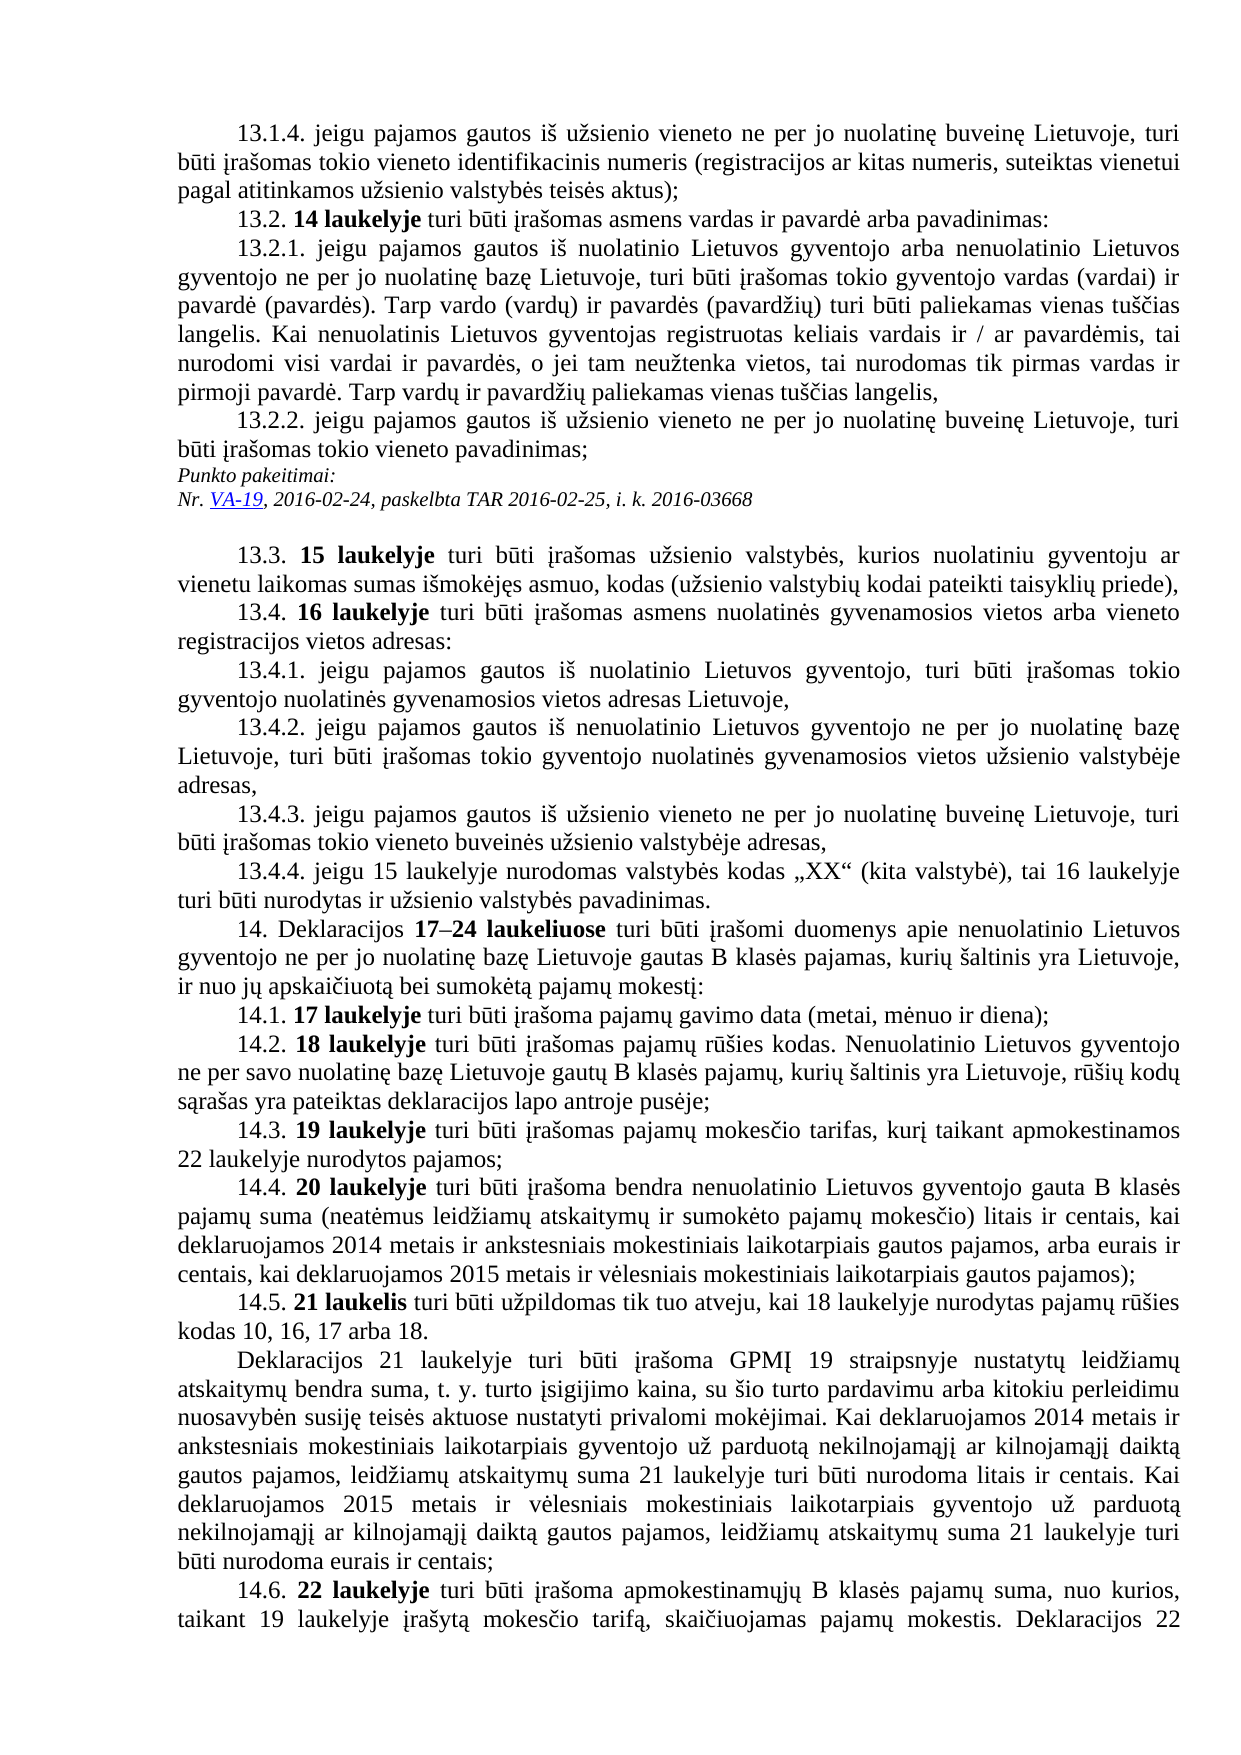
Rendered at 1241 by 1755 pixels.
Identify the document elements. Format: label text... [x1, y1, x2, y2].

text 13.2.2. jeigu pajamos gautos iš užsienio vieneto ne per jo nuolatinę buveinę Lietuvoje, turi būti įrašomas tokio vieneto pavadinimas; [177, 406, 1181, 463]
text Deklaracijos 21 laukelyje turi būti įrašoma GPMĮ 19 straipsnyje nustatytų leidžiamų atskaitymų bendra suma, t. y. turto įsigijimo kaina, su šio turto pardavimu arba kitokiu perleidimu nuosavybėn susiję teisės aktuose nustatyti privalomi mokėjimai. Kai deklaruojamos 2014 metais ir ankstesniais mokestiniais laikotarpiais gyventojo už parduotą nekilnojamąjį ar kilnojamąjį daiktą gautos pajamos, leidžiamų atskaitymų suma 21 laukelyje turi būti nurodoma litais ir centais. Kai deklaruojamos 2015 metais ir vėlesniais mokestiniais laikotarpiais gyventojo už parduotą nekilnojamąjį ar kilnojamąjį daiktą gautos pajamos, leidžiamų atskaitymų suma 21 laukelyje turi būti nurodoma eurais ir centais; [177, 1345, 1181, 1575]
text 13.4.3. jeigu pajamos gautos iš užsienio vieneto ne per jo nuolatinę buveinę Lietuvoje, turi būti įrašomas tokio vieneto buveinės užsienio valstybėje adresas, [177, 799, 1181, 856]
text 13.4.4. jeigu 15 laukelyje nurodomas valstybės kodas „XX“ (kita valstybė), tai 16 laukelyje turi būti nurodytas ir užsienio valstybės pavadinimas. [177, 856, 1181, 914]
text Punkto pakeitimai: [177, 463, 1181, 487]
text 13.4.2. jeigu pajamos gautos iš nenuolatinio Lietuvos gyventojo ne per jo nuolatinę bazę Lietuvoje, turi būti įrašomas tokio gyventojo nuolatinės gyvenamosios vietos užsienio valstybėje adresas, [177, 712, 1181, 799]
text 13.1.4. jeigu pajamos gautos iš užsienio vieneto ne per jo nuolatinę buveinę Lietuvoje, turi būti įrašomas tokio vieneto identifikacinis numeris (registracijos ar kitas numeris, suteiktas vienetui pagal atitinkamos užsienio valstybės teisės aktus); [177, 118, 1181, 204]
text Nr. VA-19, 2016-02-24, paskelbta TAR 2016-02-25, i. k. 2016-03668 [177, 487, 1181, 511]
text 14.4. 20 laukelyje turi būti įrašoma bendra nenuolatinio Lietuvos gyventojo gauta B klasės pajamų suma (neatėmus leidžiamų atskaitymų ir sumokėto pajamų mokesčio) litais ir centais, kai deklaruojamos 2014 metais ir ankstesniais mokestiniais laikotarpiais gautos pajamos, arba eurais ir centais, kai deklaruojamos 2015 metais ir vėlesniais mokestiniais laikotarpiais gautos pajamos); [177, 1172, 1181, 1287]
text 13.2. 14 laukelyje turi būti įrašomas asmens vardas ir pavardė arba pavadinimas: [177, 204, 1181, 233]
text 13.3. 15 laukelyje turi būti įrašomas užsienio valstybės, kurios nuolatiniu gyventoju ar vienetu laikomas sumas išmokėjęs asmuo, kodas (užsienio valstybių kodai pateikti taisyklių priede), [177, 540, 1181, 597]
text 14.2. 18 laukelyje turi būti įrašomas pajamų rūšies kodas. Nenuolatinio Lietuvos gyventojo ne per savo nuolatinę bazę Lietuvoje gautų B klasės pajamų, kurių šaltinis yra Lietuvoje, rūšių kodų sąrašas yra pateiktas deklaracijos lapo antroje pusėje; [177, 1029, 1181, 1115]
text 14. Deklaracijos 17–24 laukeliuose turi būti įrašomi duomenys apie nenuolatinio Lietuvos gyventojo ne per jo nuolatinę bazę Lietuvoje gautas B klasės pajamas, kurių šaltinis yra Lietuvoje, ir nuo jų apskaičiuotą bei sumokėtą pajamų mokestį: [177, 914, 1181, 1000]
text 14.5. 21 laukelis turi būti užpildomas tik tuo atveju, kai 18 laukelyje nurodytas pajamų rūšies kodas 10, 16, 17 arba 18. [177, 1287, 1181, 1345]
text 13.4.1. jeigu pajamos gautos iš nuolatinio Lietuvos gyventojo, turi būti įrašomas tokio gyventojo nuolatinės gyvenamosios vietos adresas Lietuvoje, [177, 655, 1181, 712]
text 14.3. 19 laukelyje turi būti įrašomas pajamų mokesčio tarifas, kurį taikant apmokestinamos 22 laukelyje nurodytos pajamos; [177, 1115, 1181, 1172]
text 13.4. 16 laukelyje turi būti įrašomas asmens nuolatinės gyvenamosios vietos arba vieneto registracijos vietos adresas: [177, 597, 1181, 655]
text 14.1. 17 laukelyje turi būti įrašoma pajamų gavimo data (metai, mėnuo ir diena); [177, 1000, 1181, 1029]
text 14.6. 22 laukelyje turi būti įrašoma apmokestinamųjų B klasės pajamų suma, nuo kurios, taikant 19 laukelyje įrašytą mokesčio tarifą, skaičiuojamas pajamų mokestis. Deklaracijos 22 [177, 1575, 1181, 1632]
text 13.2.1. jeigu pajamos gautos iš nuolatinio Lietuvos gyventojo arba nenuolatinio Lietuvos gyventojo ne per jo nuolatinę bazę Lietuvoje, turi būti įrašomas tokio gyventojo vardas (vardai) ir pavardė (pavardės). Tarp vardo (vardų) ir pavardės (pavardžių) turi būti paliekamas vienas tuščias langelis. Kai nenuolatinis Lietuvos gyventojas registruotas keliais vardais ir / ar pavardėmis, tai nurodomi visi vardai ir pavardės, o jei tam neužtenka vietos, tai nurodomas tik pirmas vardas ir pirmoji pavardė. Tarp vardų ir pavardžių paliekamas vienas tuščias langelis, [177, 233, 1181, 406]
